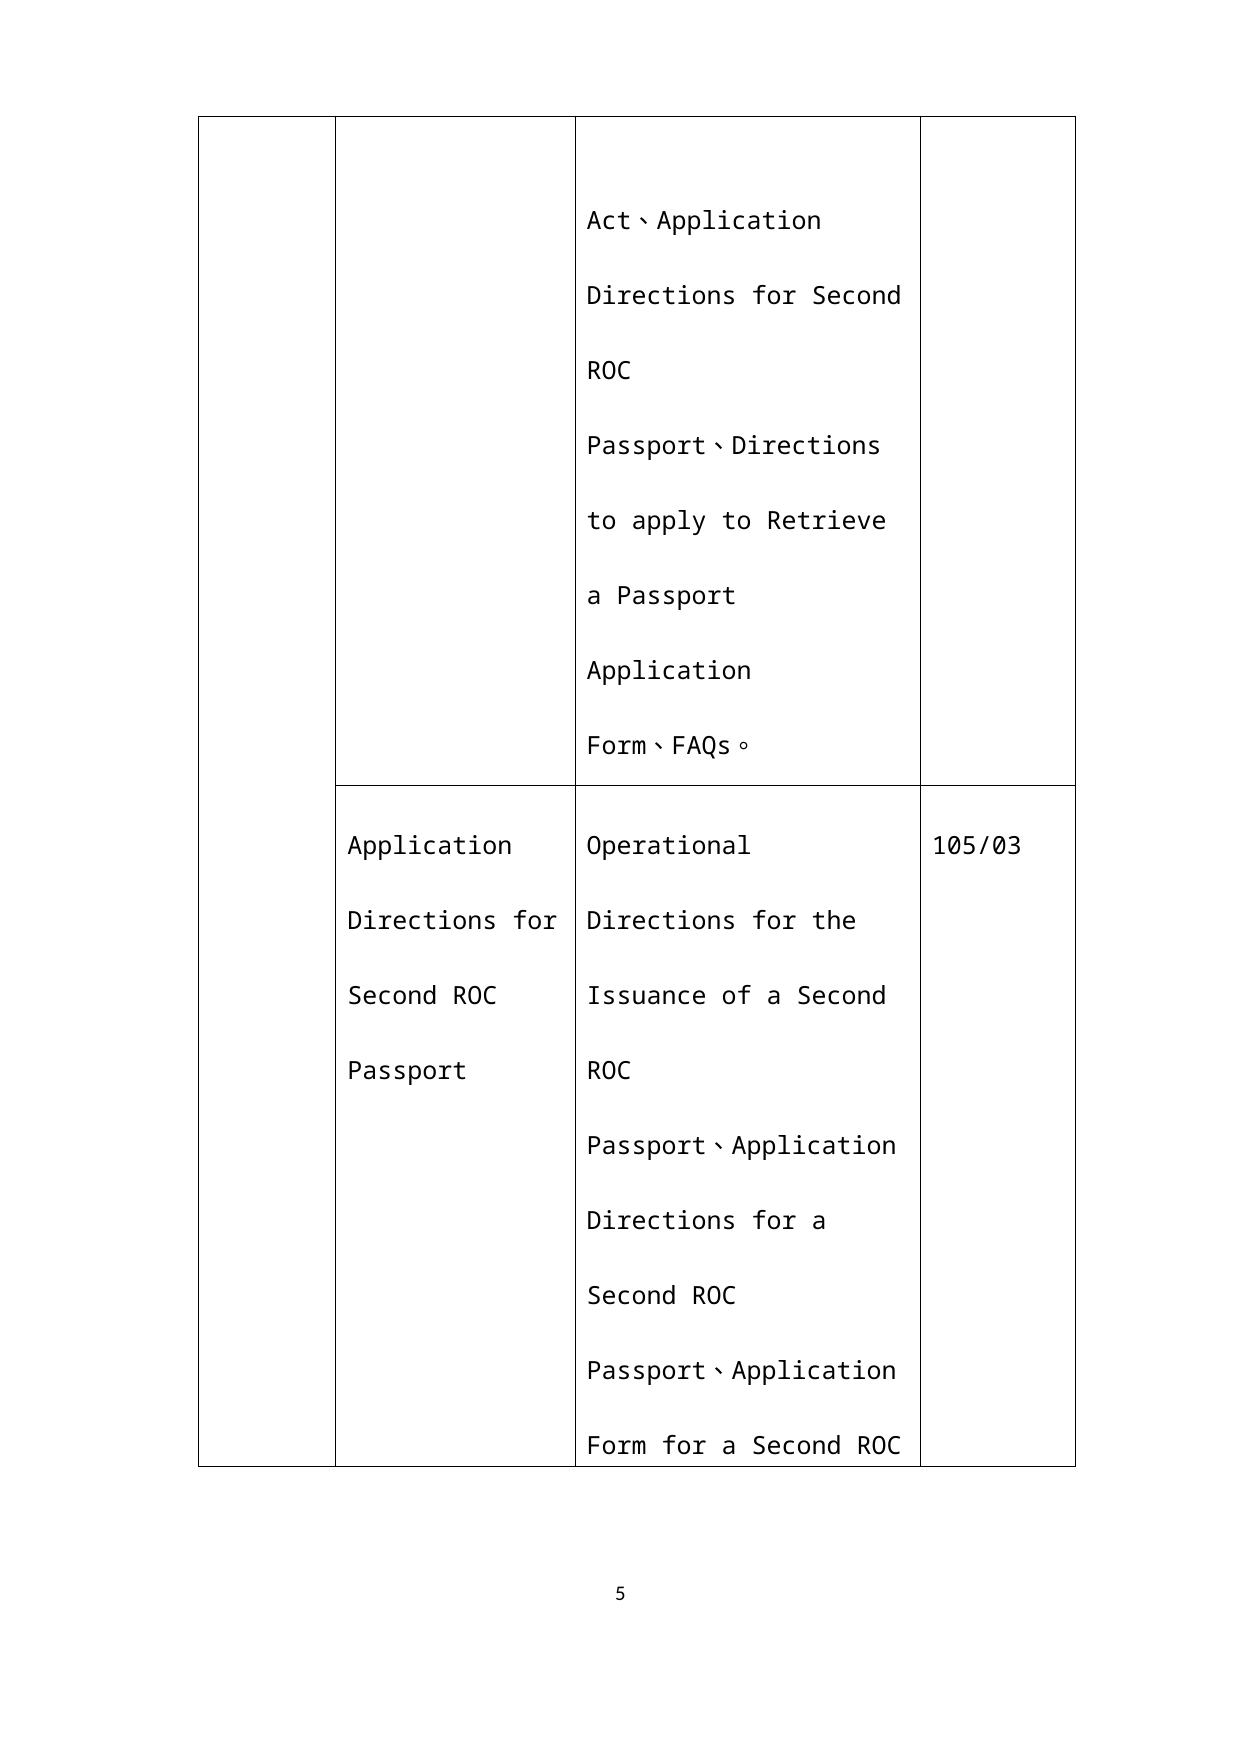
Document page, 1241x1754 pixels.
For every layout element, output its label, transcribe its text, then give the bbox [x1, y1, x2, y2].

table_cell 105/03 [921, 786, 1075, 1466]
table_cell [921, 117, 1075, 785]
table_cell [336, 117, 575, 785]
table_cell [199, 117, 335, 1466]
table_cell Act、Application Directions for Second ROC Passport、Directions to apply to Retrieve a Passport Application Form、FAQs。 [576, 117, 920, 785]
table_cell Operational Directions for the Issuance of a Second ROC Passport、Application Directions for a Second ROC Passport、Application Form for a Second ROC [576, 786, 920, 1466]
table_cell Application Directions for Second ROC Passport [336, 786, 575, 1466]
